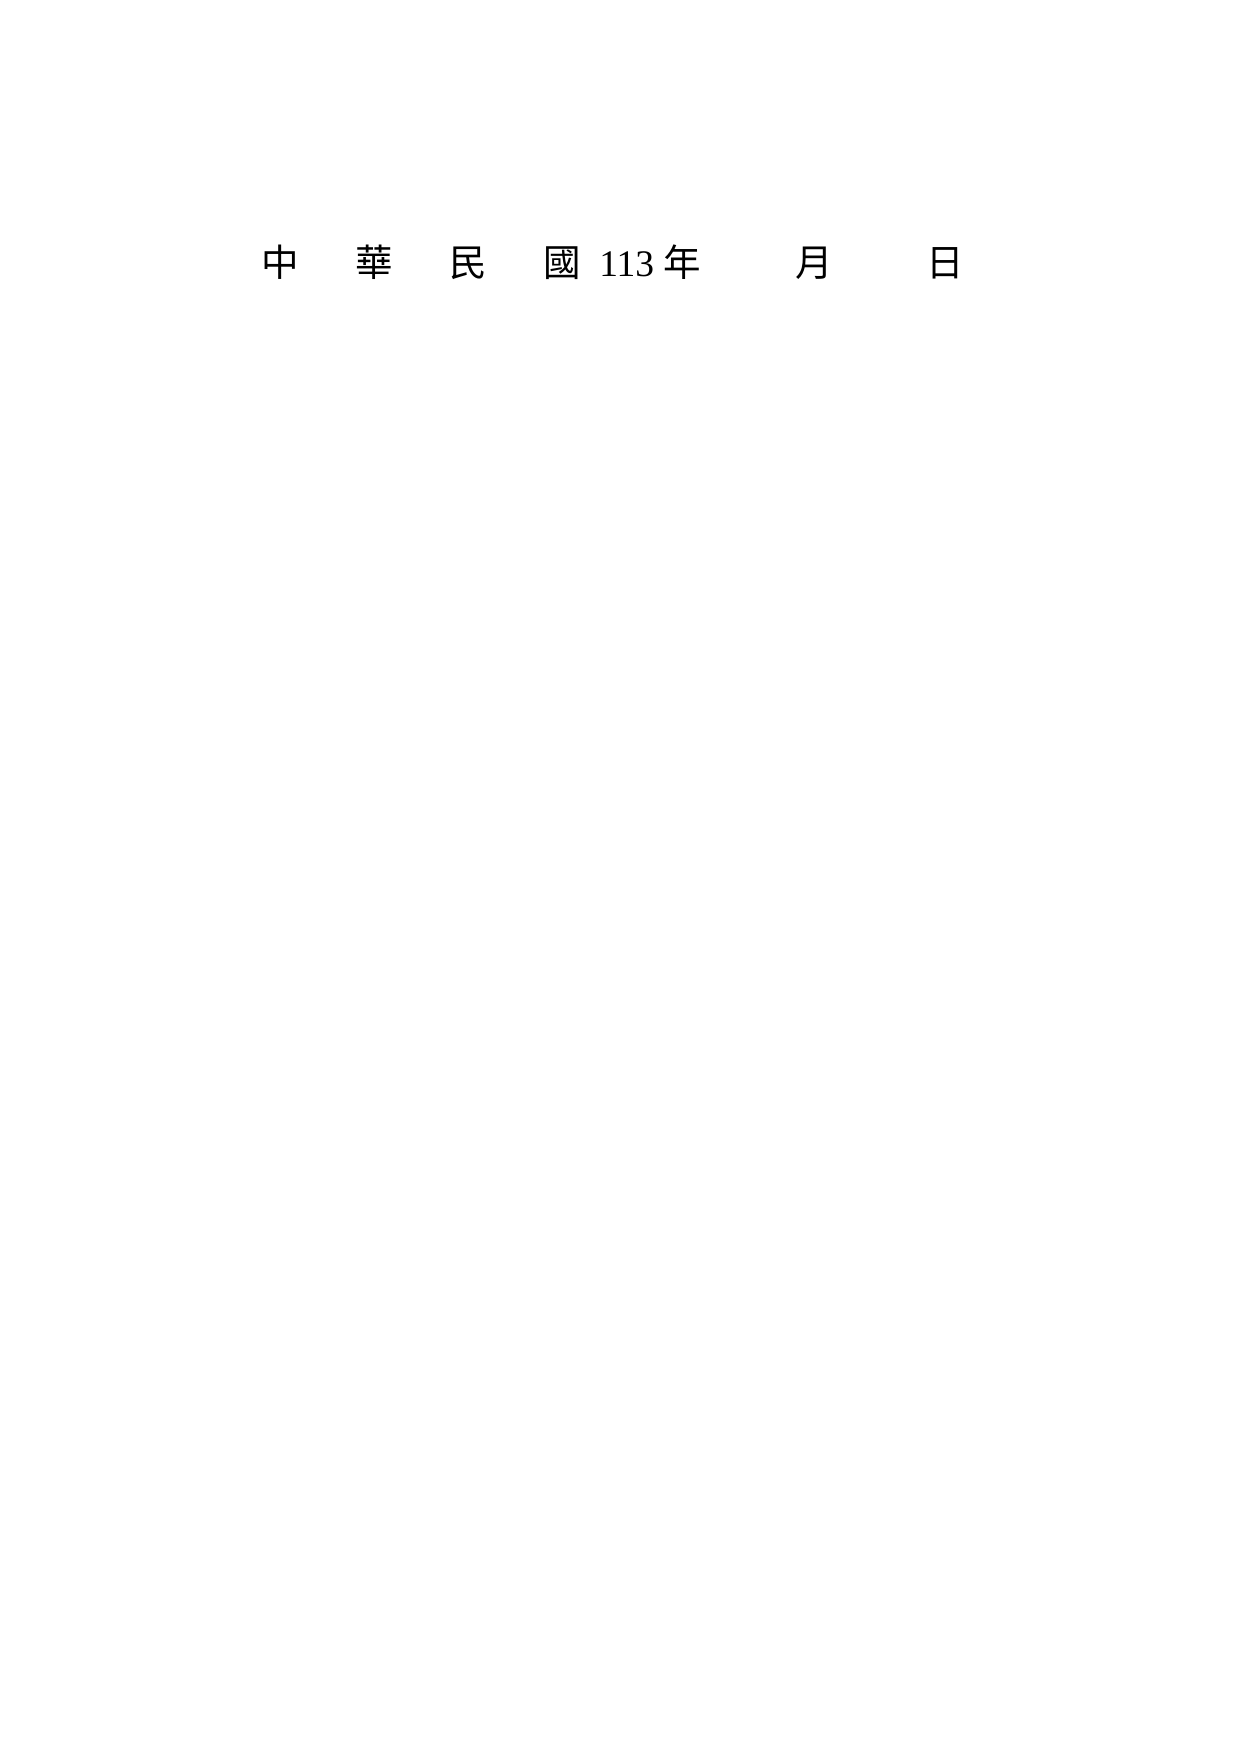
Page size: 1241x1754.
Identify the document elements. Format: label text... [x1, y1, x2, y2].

text 中 華 民 國 113 年 月 日 [87, 233, 1137, 287]
